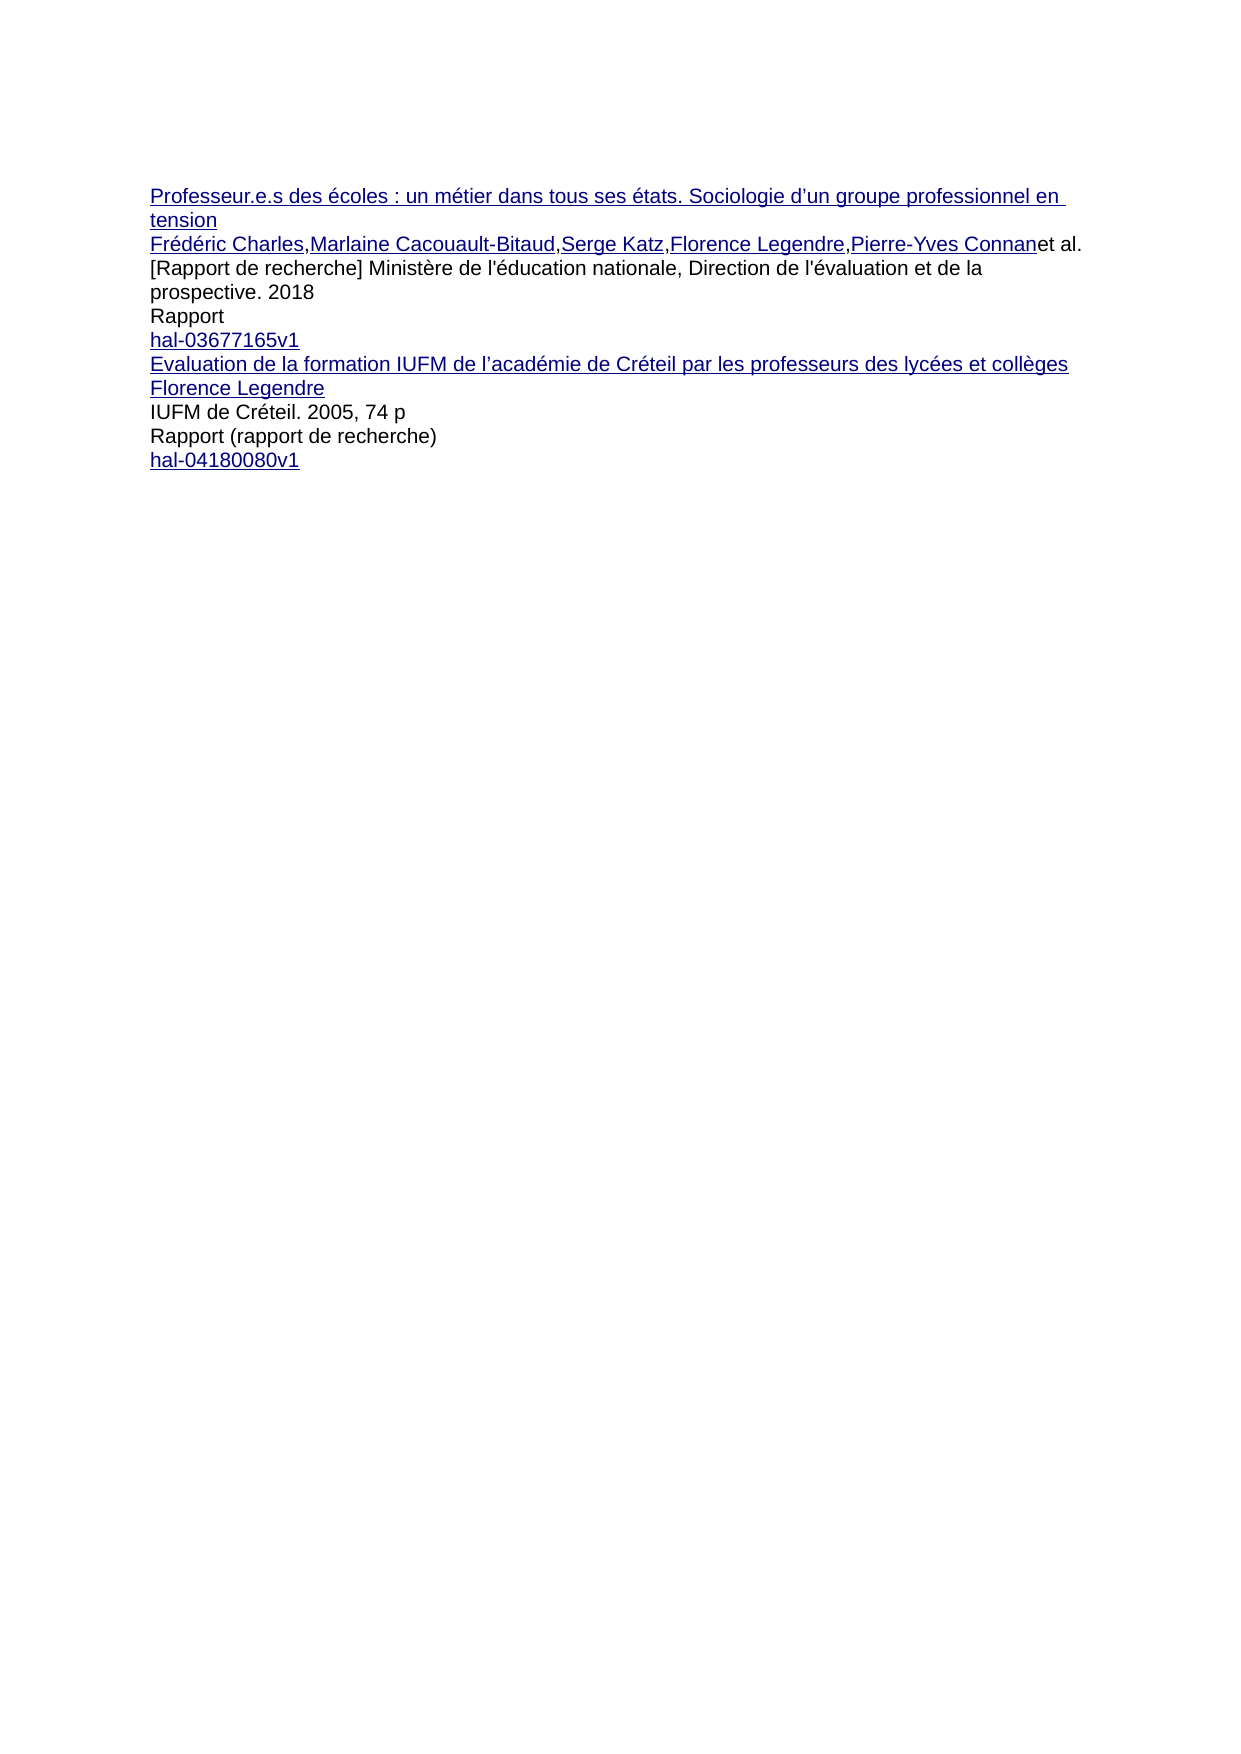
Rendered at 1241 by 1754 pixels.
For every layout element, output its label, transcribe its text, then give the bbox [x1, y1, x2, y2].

table_header Professeur.e.s des écoles : un métier dans tous ses états. Sociologie d’un groupe professionnel en tension Frédéric Charles,Marlaine Cacouault-Bitaud,Serge Katz,Florence Legendre,Pierre-Yves Connanet al. [Rapport de recherche] Ministère de l'éducation nationale, Direction de l'évaluation et de la prospective. 2018 Rapport hal-03677165v1 [150, 184, 1090, 352]
table_cell Evaluation de la formation IUFM de l’académie de Créteil par les professeurs des lycées et collèges Florence Legendre IUFM de Créteil. 2005, 74 p Rapport (rapport de recherche) hal-04180080v1 [150, 352, 1090, 472]
